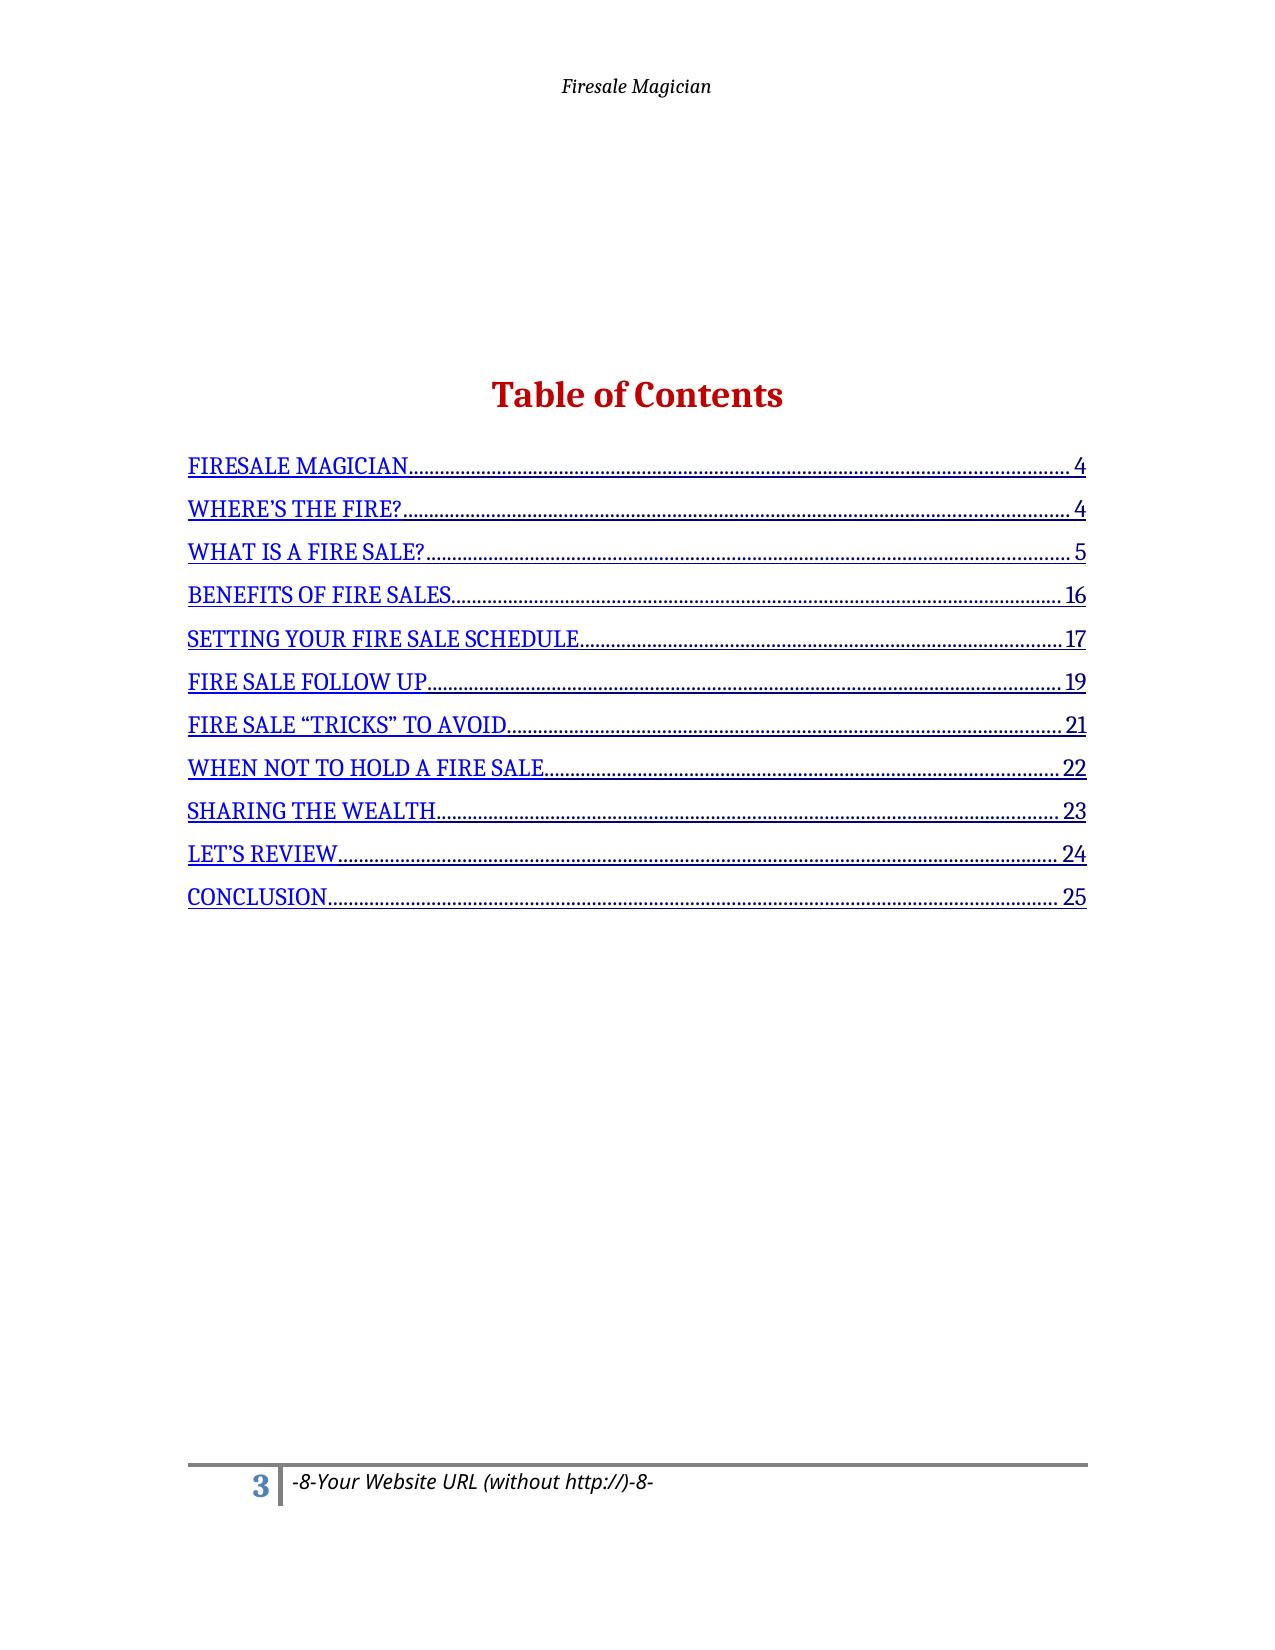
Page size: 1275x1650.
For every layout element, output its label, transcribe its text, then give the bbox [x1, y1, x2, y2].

text LET’S REVIEW 24 [187, 840, 1087, 864]
text FIRE SALE FOLLOW UP 19 [187, 668, 1087, 696]
text [187, 779, 1087, 783]
text FIRE SALE “TRICKS” TO AVOID 21 [187, 711, 1087, 739]
text CONCLUSION 25 [187, 883, 1087, 908]
text [187, 865, 1087, 869]
text WHEN NOT TO HOLD A FIRE SALE 22 [187, 754, 1087, 778]
text BENEFITS OF FIRE SALES 16 [187, 581, 1087, 610]
subtitle Table of Contents [187, 374, 1087, 417]
text FIRESALE MAGICIAN 4 [187, 452, 1087, 481]
text SHARING THE WEALTH 23 [187, 797, 1087, 826]
text WHERE’S THE FIRE? 4 [187, 495, 1087, 524]
text SETTING YOUR FIRE SALE SCHEDULE 17 [187, 624, 1087, 653]
text WHAT IS A FIRE SALE? 5 [187, 538, 1087, 567]
